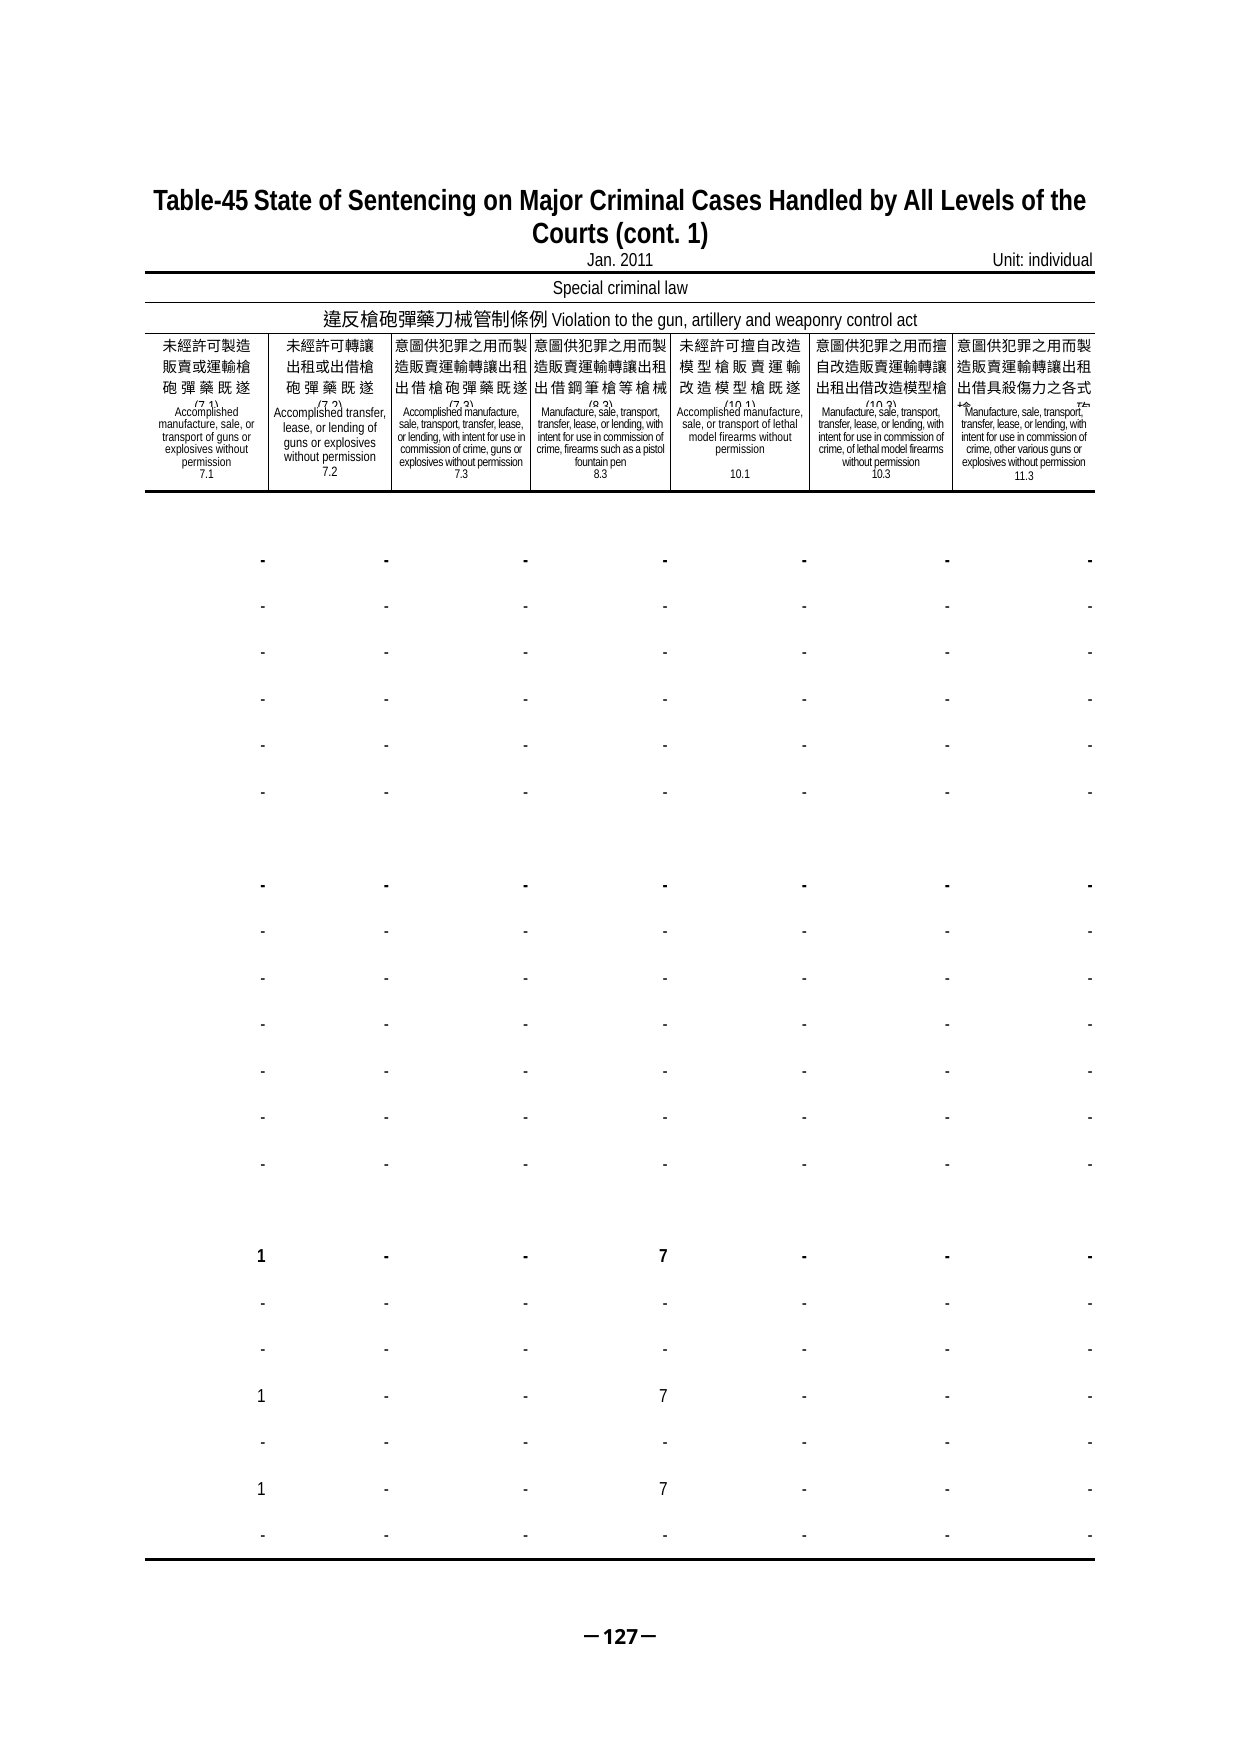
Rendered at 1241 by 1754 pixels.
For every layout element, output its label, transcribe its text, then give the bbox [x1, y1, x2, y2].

table_cell - [531, 1512, 670, 1558]
table_cell - [953, 861, 1095, 908]
table_cell - [810, 861, 952, 908]
table_cell Manufacture, sale, transport, transfer, lease, or lending, with intent for use in commission of crime, firearms such as a pistol fountain pen 8.3 [531, 406, 670, 489]
table_cell - [670, 1047, 809, 1093]
table_cell - [953, 675, 1095, 722]
table_cell - [953, 954, 1095, 1001]
table_cell [268, 1186, 391, 1233]
table_cell - [531, 536, 670, 582]
table_cell - [268, 1047, 391, 1093]
table_cell - [953, 1326, 1095, 1372]
table_cell - [531, 722, 670, 768]
table_cell [145, 493, 268, 536]
table_cell - [670, 1279, 809, 1326]
table_cell - [145, 1326, 268, 1372]
table_cell - [268, 861, 391, 908]
table_cell [953, 1186, 1095, 1233]
table_cell - [670, 1372, 809, 1419]
table_cell - [670, 954, 809, 1001]
table_cell - [810, 1233, 952, 1279]
table_cell - [810, 722, 952, 768]
table_cell [953, 493, 1095, 536]
table_cell - [391, 1233, 531, 1279]
table_cell 7 [531, 1233, 670, 1279]
table_cell - [145, 1279, 268, 1326]
table_cell - [391, 768, 531, 815]
table_cell 意圖供犯罪之用而擅自改造販賣運輸轉讓出租出借改造模型槍 (10.3) [810, 334, 952, 406]
table_cell [145, 815, 268, 861]
table_cell - [953, 1465, 1095, 1512]
table_cell - [391, 1372, 531, 1419]
table_cell 未經許可擅自改造 模型槍販賣運輸 改造模型槍既遂 (10.1) [671, 334, 809, 406]
table_cell [145, 1186, 268, 1233]
table_cell - [953, 908, 1095, 954]
table_cell - [391, 722, 531, 768]
table_cell Accomplished manufacture, sale, or transport of guns or explosives without permission 7.1 [145, 406, 268, 489]
table_cell - [145, 1512, 268, 1558]
table_cell [391, 493, 531, 536]
table_cell Manufacture, sale, transport, transfer, lease, or lending, with intent for use in commission of crime, of lethal model firearms without permission 10.3 [810, 406, 952, 489]
table_cell - [268, 1140, 391, 1186]
table_cell - [268, 1326, 391, 1372]
table_cell - [145, 583, 268, 629]
table_cell - [531, 675, 670, 722]
table_cell - [670, 1094, 809, 1140]
table_cell - [810, 1326, 952, 1372]
table_cell - [268, 1094, 391, 1140]
table_cell - [268, 1465, 391, 1512]
table_cell - [531, 629, 670, 675]
table_cell - [145, 675, 268, 722]
table_cell - [268, 583, 391, 629]
table_cell - [145, 954, 268, 1001]
table_cell 7 [531, 1465, 670, 1512]
table_cell [531, 815, 670, 861]
table_cell - [810, 675, 952, 722]
table_cell - [670, 1233, 809, 1279]
table_cell - [953, 629, 1095, 675]
table_cell [670, 493, 809, 536]
table_cell Accomplished manufacture, sale, or transport of lethal model firearms without permission 10.1 [671, 406, 809, 489]
text Jan. 2011 Unit: individual [148, 250, 1092, 271]
table_cell - [810, 954, 952, 1001]
table_cell - [145, 1094, 268, 1140]
table_cell - [670, 629, 809, 675]
table_cell [391, 1186, 531, 1233]
table_cell [531, 1186, 670, 1233]
table_cell Manufacture, sale, transport, transfer, lease, or lending, with intent for use in commission of crime, other various guns or explosives without permission 11.3 [953, 406, 1095, 489]
table_cell - [531, 1419, 670, 1465]
table_cell - [670, 536, 809, 582]
table_cell - [953, 1233, 1095, 1279]
table_cell - [268, 675, 391, 722]
table_cell - [268, 1372, 391, 1419]
table_cell - [531, 1094, 670, 1140]
table_cell - [268, 1001, 391, 1047]
table_cell - [268, 536, 391, 582]
table_cell - [268, 1419, 391, 1465]
table_cell - [391, 1465, 531, 1512]
table_cell - [953, 1094, 1095, 1140]
table_cell - [391, 1140, 531, 1186]
table_cell - [810, 1140, 952, 1186]
table_cell - [391, 1279, 531, 1326]
table_cell - [391, 536, 531, 582]
table_cell - [810, 1279, 952, 1326]
table_cell - [531, 1326, 670, 1372]
table_cell - [531, 1279, 670, 1326]
table_cell - [953, 722, 1095, 768]
table_cell - [810, 768, 952, 815]
table_cell - [810, 583, 952, 629]
table_cell - [953, 536, 1095, 582]
table_cell [810, 815, 952, 861]
table_cell - [810, 1465, 952, 1512]
table_cell - [810, 1512, 952, 1558]
table_cell - [145, 1419, 268, 1465]
table_cell - [670, 1465, 809, 1512]
table_cell 1 [145, 1372, 268, 1419]
table_cell - [810, 629, 952, 675]
table_cell - [670, 722, 809, 768]
table_cell - [953, 1419, 1095, 1465]
table_cell - [391, 1001, 531, 1047]
table_cell - [810, 1047, 952, 1093]
table_cell - [268, 1512, 391, 1558]
table_cell - [670, 1001, 809, 1047]
table_cell 7 [531, 1372, 670, 1419]
table_header Special criminal law [145, 274, 1095, 302]
table_cell - [391, 1094, 531, 1140]
table_cell - [670, 1512, 809, 1558]
table_cell - [268, 722, 391, 768]
table_cell - [810, 1419, 952, 1465]
table_cell - [145, 1001, 268, 1047]
table_cell - [391, 954, 531, 1001]
table_cell - [145, 861, 268, 908]
table_cell - [670, 1419, 809, 1465]
table_cell - [268, 1279, 391, 1326]
table_cell Accomplished transfer, lease, or lending of guns or explosives without permission 7.2 [269, 406, 391, 489]
table_cell - [145, 722, 268, 768]
table_cell - [531, 861, 670, 908]
table_cell - [810, 1372, 952, 1419]
table_cell - [145, 1047, 268, 1093]
table_cell - [953, 1047, 1095, 1093]
table_cell Accomplished manufacture, sale, transport, transfer, lease, or lending, with intent for use in commission of crime, guns or explosives without permission 7.3 [392, 406, 530, 489]
table_cell - [531, 583, 670, 629]
table_cell [268, 493, 391, 536]
table_cell - [145, 908, 268, 954]
table_cell - [391, 1419, 531, 1465]
table_cell - [670, 768, 809, 815]
table_cell - [391, 1326, 531, 1372]
table_cell [953, 815, 1095, 861]
table_cell - [670, 1140, 809, 1186]
table_cell [670, 815, 809, 861]
table_cell - [268, 1233, 391, 1279]
table_cell 違反槍砲彈藥刀械管制條例Violation to the gun, artillery and weaponry control act [145, 303, 1095, 333]
table_cell [531, 493, 670, 536]
table_cell - [810, 536, 952, 582]
table_cell [810, 493, 952, 536]
table_cell - [391, 908, 531, 954]
table_cell - [670, 583, 809, 629]
table_cell - [268, 954, 391, 1001]
table_cell - [531, 1140, 670, 1186]
table_cell - [810, 1094, 952, 1140]
table_cell - [145, 629, 268, 675]
text Table-45 State of Sentencing on Major Criminal Cases Handled by All Levels of the Courts (cont. 1) [148, 183, 1092, 250]
table_cell - [670, 1326, 809, 1372]
table_cell - [670, 675, 809, 722]
table_cell - [810, 908, 952, 954]
table_cell [670, 1186, 809, 1233]
table_cell - [391, 675, 531, 722]
table_cell - [953, 1279, 1095, 1326]
table_cell - [531, 768, 670, 815]
table_cell - [953, 583, 1095, 629]
table_cell - [268, 908, 391, 954]
table_cell - [268, 768, 391, 815]
table_cell - [145, 1140, 268, 1186]
table_cell - [953, 768, 1095, 815]
table_cell - [145, 536, 268, 582]
table_cell - [670, 908, 809, 954]
table_cell - [531, 1001, 670, 1047]
table_cell 意圖供犯罪之用而製造販賣運輸轉讓出租出借槍砲彈藥既遂 (7.3) [392, 334, 530, 406]
table_cell [810, 1186, 952, 1233]
table_cell 意圖供犯罪之用而製造販賣運輸轉讓出租出借鋼筆槍等槍械 (8.3) [531, 334, 670, 406]
table_cell - [810, 1001, 952, 1047]
table_cell - [531, 954, 670, 1001]
table_cell 未經許可製造 販賣或運輸槍 砲彈藥既遂 (7.1) [145, 334, 268, 406]
table_cell - [391, 1047, 531, 1093]
table_cell 意圖供犯罪之用而製造販賣運輸轉讓出租出借具殺傷力之各式槍砲 (11.3) [953, 334, 1095, 406]
table_cell - [391, 1512, 531, 1558]
table_cell - [953, 1512, 1095, 1558]
table_cell 1 [145, 1233, 268, 1279]
table_cell - [391, 583, 531, 629]
table_cell - [391, 861, 531, 908]
table_cell - [670, 861, 809, 908]
table_cell - [531, 908, 670, 954]
table_cell 1 [145, 1465, 268, 1512]
table_cell - [391, 629, 531, 675]
table_cell - [531, 1047, 670, 1093]
table_cell - [953, 1001, 1095, 1047]
table_cell - [145, 768, 268, 815]
table_cell - [953, 1372, 1095, 1419]
table_cell - [953, 1140, 1095, 1186]
table_cell [391, 815, 531, 861]
table_cell [268, 815, 391, 861]
table_cell 未經許可轉讓 出租或出借槍 砲彈藥既遂 (7.2) [269, 334, 391, 406]
table_cell - [268, 629, 391, 675]
